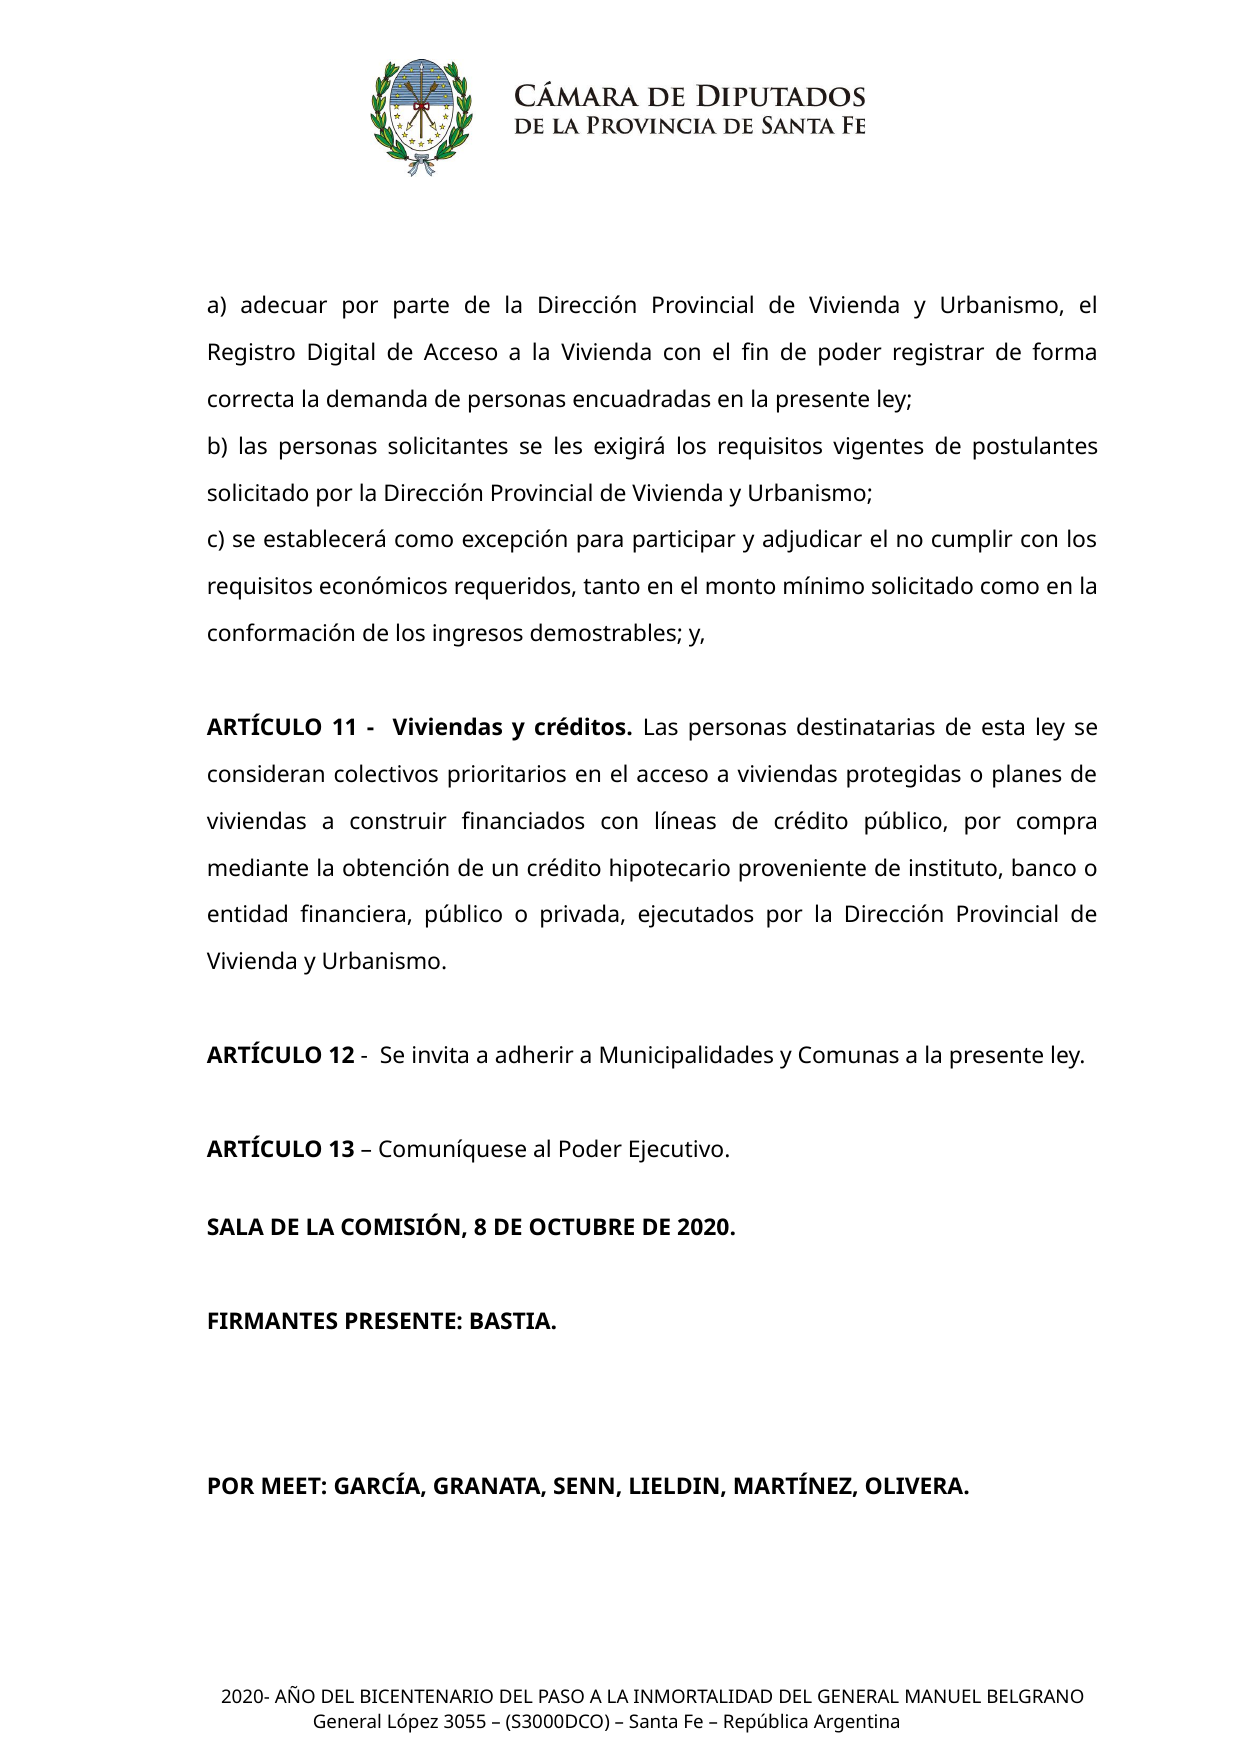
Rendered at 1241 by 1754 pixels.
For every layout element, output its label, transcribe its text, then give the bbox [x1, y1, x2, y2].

text POR MEET: GARCÍA, GRANATA, SENN, LIELDIN, MARTÍNEZ, OLIVERA. [207, 1470, 1040, 1502]
text b) las personas solicitantes se les exigirá los requisitos vigentes de postulantes solicitado por la Dirección Provincial de Vivienda y Urbanismo; [207, 430, 1099, 508]
text ARTÍCULO 12 - Se invita a adherir a Municipalidades y Comunas a la presente ley. [207, 1039, 1099, 1070]
picture [370, 59, 866, 181]
text a) adecuar por parte de la Dirección Provincial de Vivienda y Urbanismo, el Registro Digital de Acceso a la Vivienda con el fin de poder registrar de forma correcta la demanda de personas encuadradas en la presente ley; [207, 289, 1099, 414]
text ARTÍCULO 11 - Viviendas y créditos. Las personas destinatarias de esta ley se consideran colectivos prioritarios en el acceso a viviendas protegidas o planes de viviendas a construir financiados con líneas de crédito público, por compra mediante la obtención de un crédito hipotecario proveniente de instituto, banco o entidad financiera, público o privada, ejecutados por la Dirección Provincial de Vivienda y Urbanismo. [207, 711, 1099, 977]
text FIRMANTES PRESENTE: BASTIA. [207, 1305, 1040, 1336]
text ARTÍCULO 13 – Comuníquese al Poder Ejecutivo. [207, 1133, 1099, 1164]
text c) se establecerá como excepción para participar y adjudicar el no cumplir con los requisitos económicos requeridos, tanto en el monto mínimo solicitado como en la conformación de los ingresos demostrables; y, [207, 523, 1099, 648]
text SALA DE LA COMISIÓN, 8 DE OCTUBRE DE 2020. [207, 1211, 1099, 1242]
